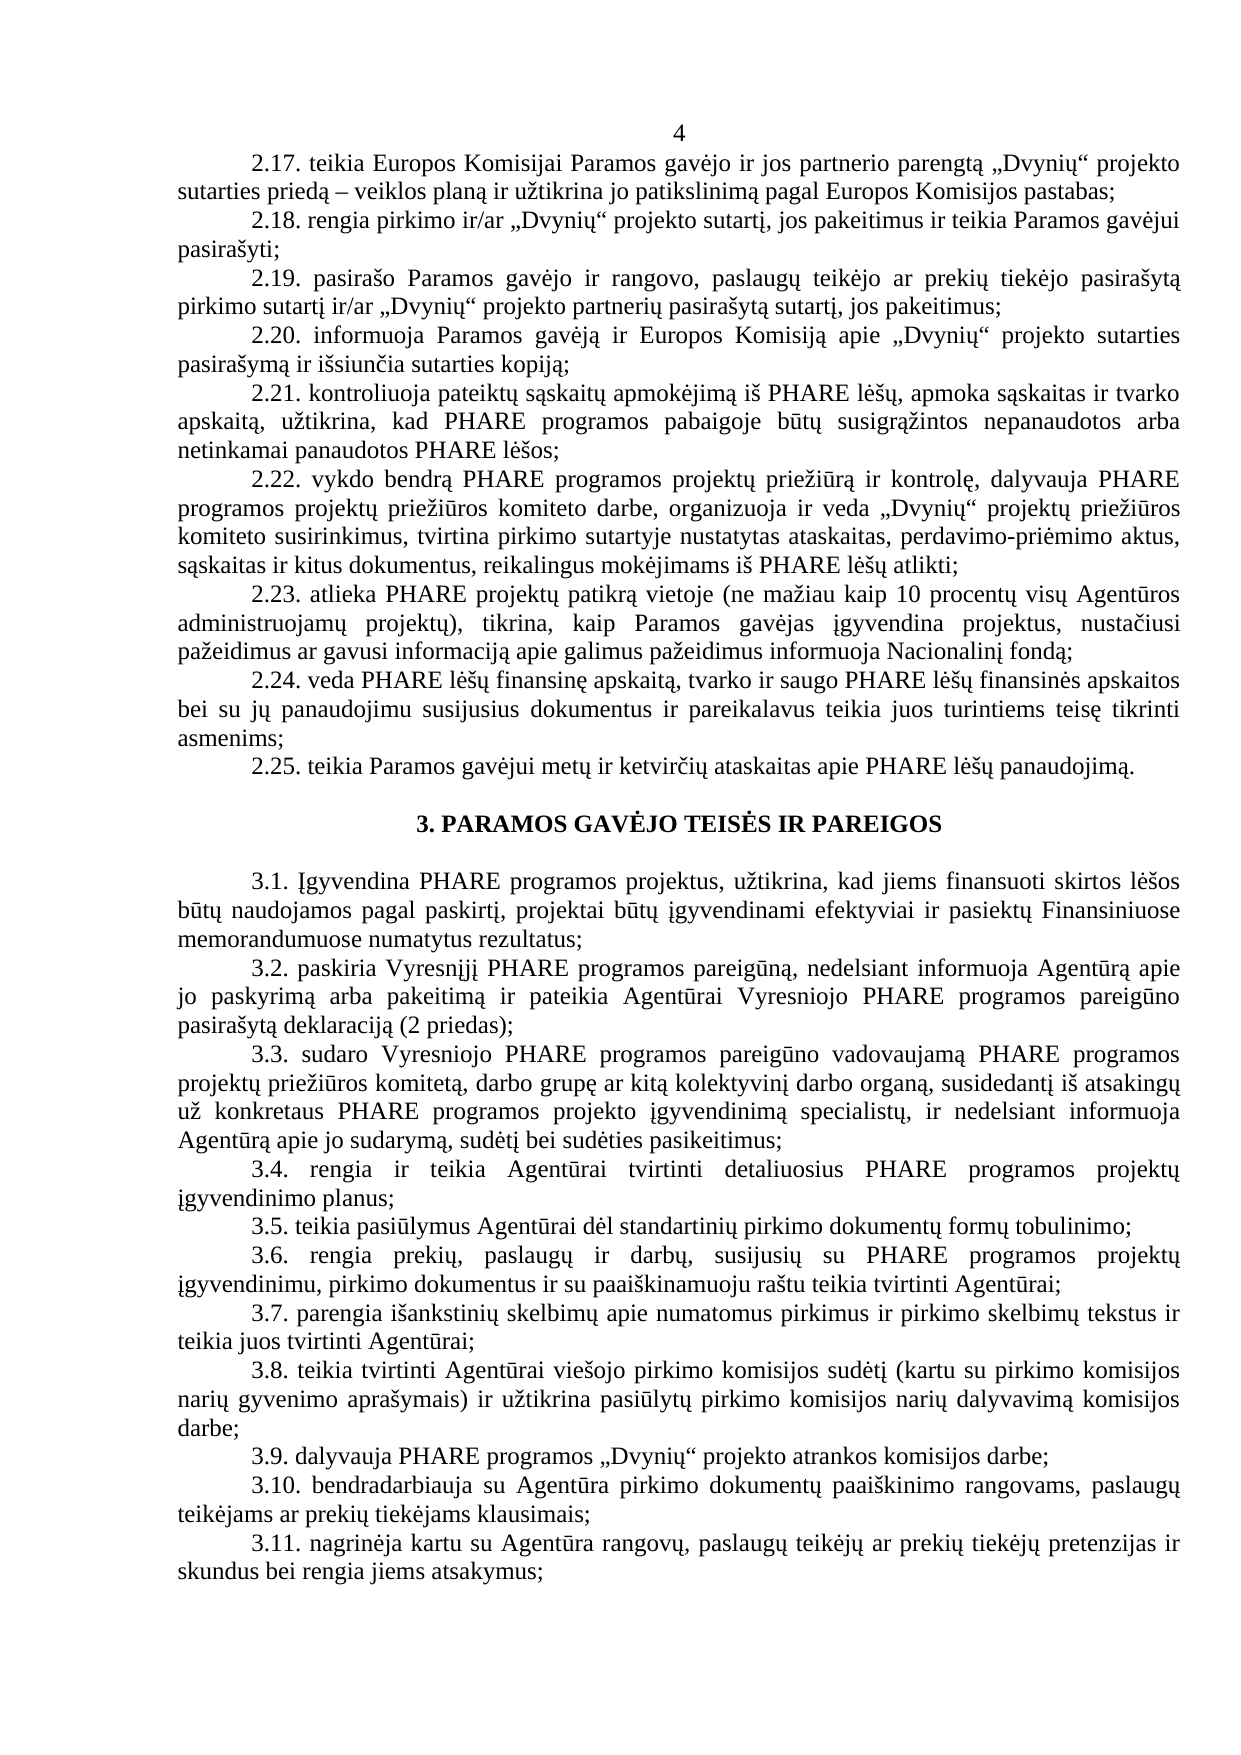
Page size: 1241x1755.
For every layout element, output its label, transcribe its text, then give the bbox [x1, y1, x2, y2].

text 2.21. kontroliuoja pateiktų sąskaitų apmokėjimą iš PHARE lėšų, apmoka sąskaitas ir tvarko apskaitą, užtikrina, kad PHARE programos pabaigoje būtų susigrąžintos nepanaudotos arba netinkamai panaudotos PHARE lėšos; [177, 378, 1181, 464]
text 2.19. pasirašo Paramos gavėjo ir rangovo, paslaugų teikėjo ar prekių tiekėjo pasirašytą pirkimo sutartį ir/ar „Dvynių“ projekto partnerių pasirašytą sutartį, jos pakeitimus; [177, 263, 1181, 320]
text 3.8. teikia tvirtinti Agentūrai viešojo pirkimo komisijos sudėtį (kartu su pirkimo komisijos narių gyvenimo aprašymais) ir užtikrina pasiūlytų pirkimo komisijos narių dalyvavimą komisijos darbe; [177, 1355, 1181, 1441]
text 2.24. veda PHARE lėšų finansinę apskaitą, tvarko ir saugo PHARE lėšų finansinės apskaitos bei su jų panaudojimu susijusius dokumentus ir pareikalavus teikia juos turintiems teisę tikrinti asmenims; [177, 665, 1181, 751]
text 3.6. rengia prekių, paslaugų ir darbų, susijusių su PHARE programos projektų įgyvendinimu, pirkimo dokumentus ir su paaiškinamuoju raštu teikia tvirtinti Agentūrai; [177, 1240, 1181, 1298]
text 3.2. paskiria Vyresnįjį PHARE programos pareigūną, nedelsiant informuoja Agentūrą apie jo paskyrimą arba pakeitimą ir pateikia Agentūrai Vyresniojo PHARE programos pareigūno pasirašytą deklaraciją (2 priedas); [177, 953, 1181, 1039]
text 2.22. vykdo bendrą PHARE programos projektų priežiūrą ir kontrolę, dalyvauja PHARE programos projektų priežiūros komiteto darbe, organizuoja ir veda „Dvynių“ projektų priežiūros komiteto susirinkimus, tvirtina pirkimo sutartyje nustatytas ataskaitas, perdavimo-priėmimo aktus, sąskaitas ir kitus dokumentus, reikalingus mokėjimams iš PHARE lėšų atlikti; [177, 464, 1181, 579]
text 3.10. bendradarbiauja su Agentūra pirkimo dokumentų paaiškinimo rangovams, paslaugų teikėjams ar prekių tiekėjams klausimais; [177, 1470, 1181, 1528]
text 2.18. rengia pirkimo ir/ar „Dvynių“ projekto sutartį, jos pakeitimus ir teikia Paramos gavėjui pasirašyti; [177, 205, 1181, 263]
text 2.23. atlieka PHARE projektų patikrą vietoje (ne mažiau kaip 10 procentų visų Agentūros administruojamų projektų), tikrina, kaip Paramos gavėjas įgyvendina projektus, nustačiusi pažeidimus ar gavusi informaciją apie galimus pažeidimus informuoja Nacionalinį fondą; [177, 579, 1181, 665]
text 3.1. Įgyvendina PHARE programos projektus, užtikrina, kad jiems finansuoti skirtos lėšos būtų naudojamos pagal paskirtį, projektai būtų įgyvendinami efektyviai ir pasiektų Finansiniuose memorandumuose numatytus rezultatus; [177, 866, 1181, 953]
text 3.4. rengia ir teikia Agentūrai tvirtinti detaliuosius PHARE programos projektų įgyvendinimo planus; [177, 1154, 1181, 1211]
text 2.25. teikia Paramos gavėjui metų ir ketvirčių ataskaitas apie PHARE lėšų panaudojimą. [177, 751, 1181, 780]
text 3. PARAMOS GAVĖJO TEISĖS IR PAREIGOS [177, 809, 1181, 838]
text 2.20. informuoja Paramos gavėją ir Europos Komisiją apie „Dvynių“ projekto sutarties pasirašymą ir išsiunčia sutarties kopiją; [177, 320, 1181, 378]
text 3.9. dalyvauja PHARE programos „Dvynių“ projekto atrankos komisijos darbe; [177, 1441, 1181, 1470]
text 3.3. sudaro Vyresniojo PHARE programos pareigūno vadovaujamą PHARE programos projektų priežiūros komitetą, darbo grupę ar kitą kolektyvinį darbo organą, susidedantį iš atsakingų už konkretaus PHARE programos projekto įgyvendinimą specialistų, ir nedelsiant informuoja Agentūrą apie jo sudarymą, sudėtį bei sudėties pasikeitimus; [177, 1039, 1181, 1154]
text 3.7. parengia išankstinių skelbimų apie numatomus pirkimus ir pirkimo skelbimų tekstus ir teikia juos tvirtinti Agentūrai; [177, 1298, 1181, 1355]
text 3.5. teikia pasiūlymus Agentūrai dėl standartinių pirkimo dokumentų formų tobulinimo; [177, 1211, 1181, 1240]
text 3.11. nagrinėja kartu su Agentūra rangovų, paslaugų teikėjų ar prekių tiekėjų pretenzijas ir skundus bei rengia jiems atsakymus; [177, 1528, 1181, 1585]
text 2.17. teikia Europos Komisijai Paramos gavėjo ir jos partnerio parengtą „Dvynių“ projekto sutarties priedą – veiklos planą ir užtikrina jo patikslinimą pagal Europos Komisijos pastabas; [177, 148, 1181, 205]
